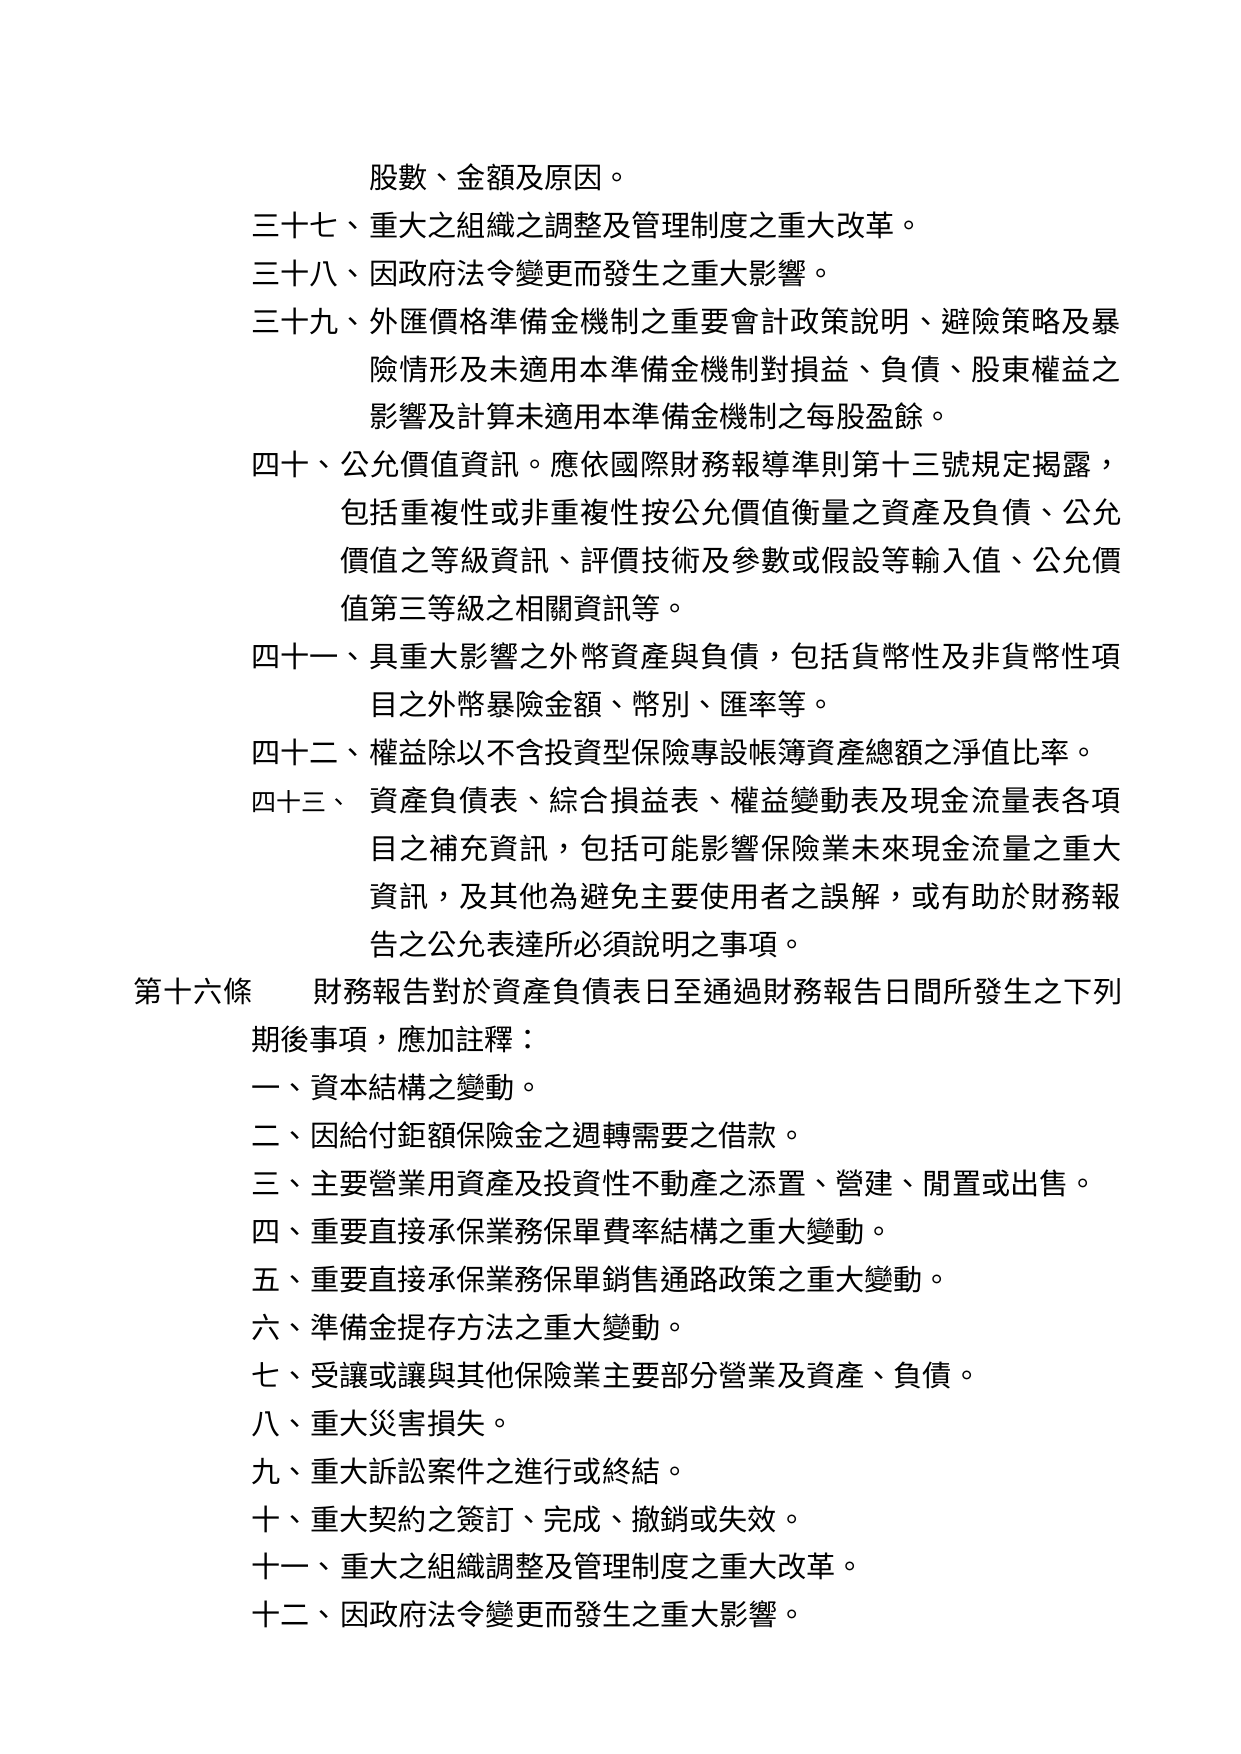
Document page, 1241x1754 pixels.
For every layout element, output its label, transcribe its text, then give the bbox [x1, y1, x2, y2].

list 公允價值資訊。應依國際財務報導準則第十三號規定揭露，包括重複性或非重複性按公允價值衡量之資產及負債、公允價值之等級資訊、評價技術及參數或假設等輸入值、公允價值第三等級之相關資訊等。 [251, 437, 1122, 629]
list 準備金提存方法之重大變動。 [251, 1300, 1122, 1348]
list 重大契約之簽訂、完成、撤銷或失效。 [251, 1492, 1122, 1539]
list 股數、金額及原因。 [251, 150, 1122, 198]
list 重要直接承保業務保單銷售通路政策之重大變動。 [251, 1252, 1122, 1300]
list 受讓或讓與其他保險業主要部分營業及資產、負債。 [251, 1348, 1122, 1396]
list 重大訴訟案件之進行或終結。 [251, 1444, 1122, 1492]
list 因給付鉅額保險金之週轉需要之借款。 [251, 1108, 1122, 1156]
list 因政府法令變更而發生之重大影響。 [251, 246, 1122, 294]
list 重大災害損失。 [251, 1396, 1122, 1444]
list 具重大影響之外幣資產與負債，包括貨幣性及非貨幣性項目之外幣暴險金額、幣別、匯率等。 [251, 629, 1122, 725]
list 重大之組織之調整及管理制度之重大改革。 [251, 198, 1122, 246]
list 權益除以不含投資型保險專設帳簿資產總額之淨值比率。 [251, 725, 1122, 773]
list 外匯價格準備金機制之重要會計政策說明、避險策略及暴險情形及未適用本準備金機制對損益、負債、股東權益之影響及計算未適用本準備金機制之每股盈餘。 [251, 294, 1122, 437]
list 重大之組織調整及管理制度之重大改革。 [251, 1539, 1122, 1587]
text 第十六條 財務報告對於資產負債表日至通過財務報告日間所發生之下列期後事項，應加註釋： [133, 964, 1122, 1060]
list 因政府法令變更而發生之重大影響。 [251, 1587, 1122, 1635]
list 資產負債表、綜合損益表、權益變動表及現金流量表各項目之補充資訊，包括可能影響保險業未來現金流量之重大資訊，及其他為避免主要使用者之誤解，或有助於財務報告之公允表達所必須說明之事項。 [251, 773, 1122, 964]
list 主要營業用資產及投資性不動產之添置、營建、閒置或出售。 [251, 1156, 1122, 1204]
list 資本結構之變動。 [251, 1060, 1122, 1108]
list 重要直接承保業務保單費率結構之重大變動。 [251, 1204, 1122, 1252]
